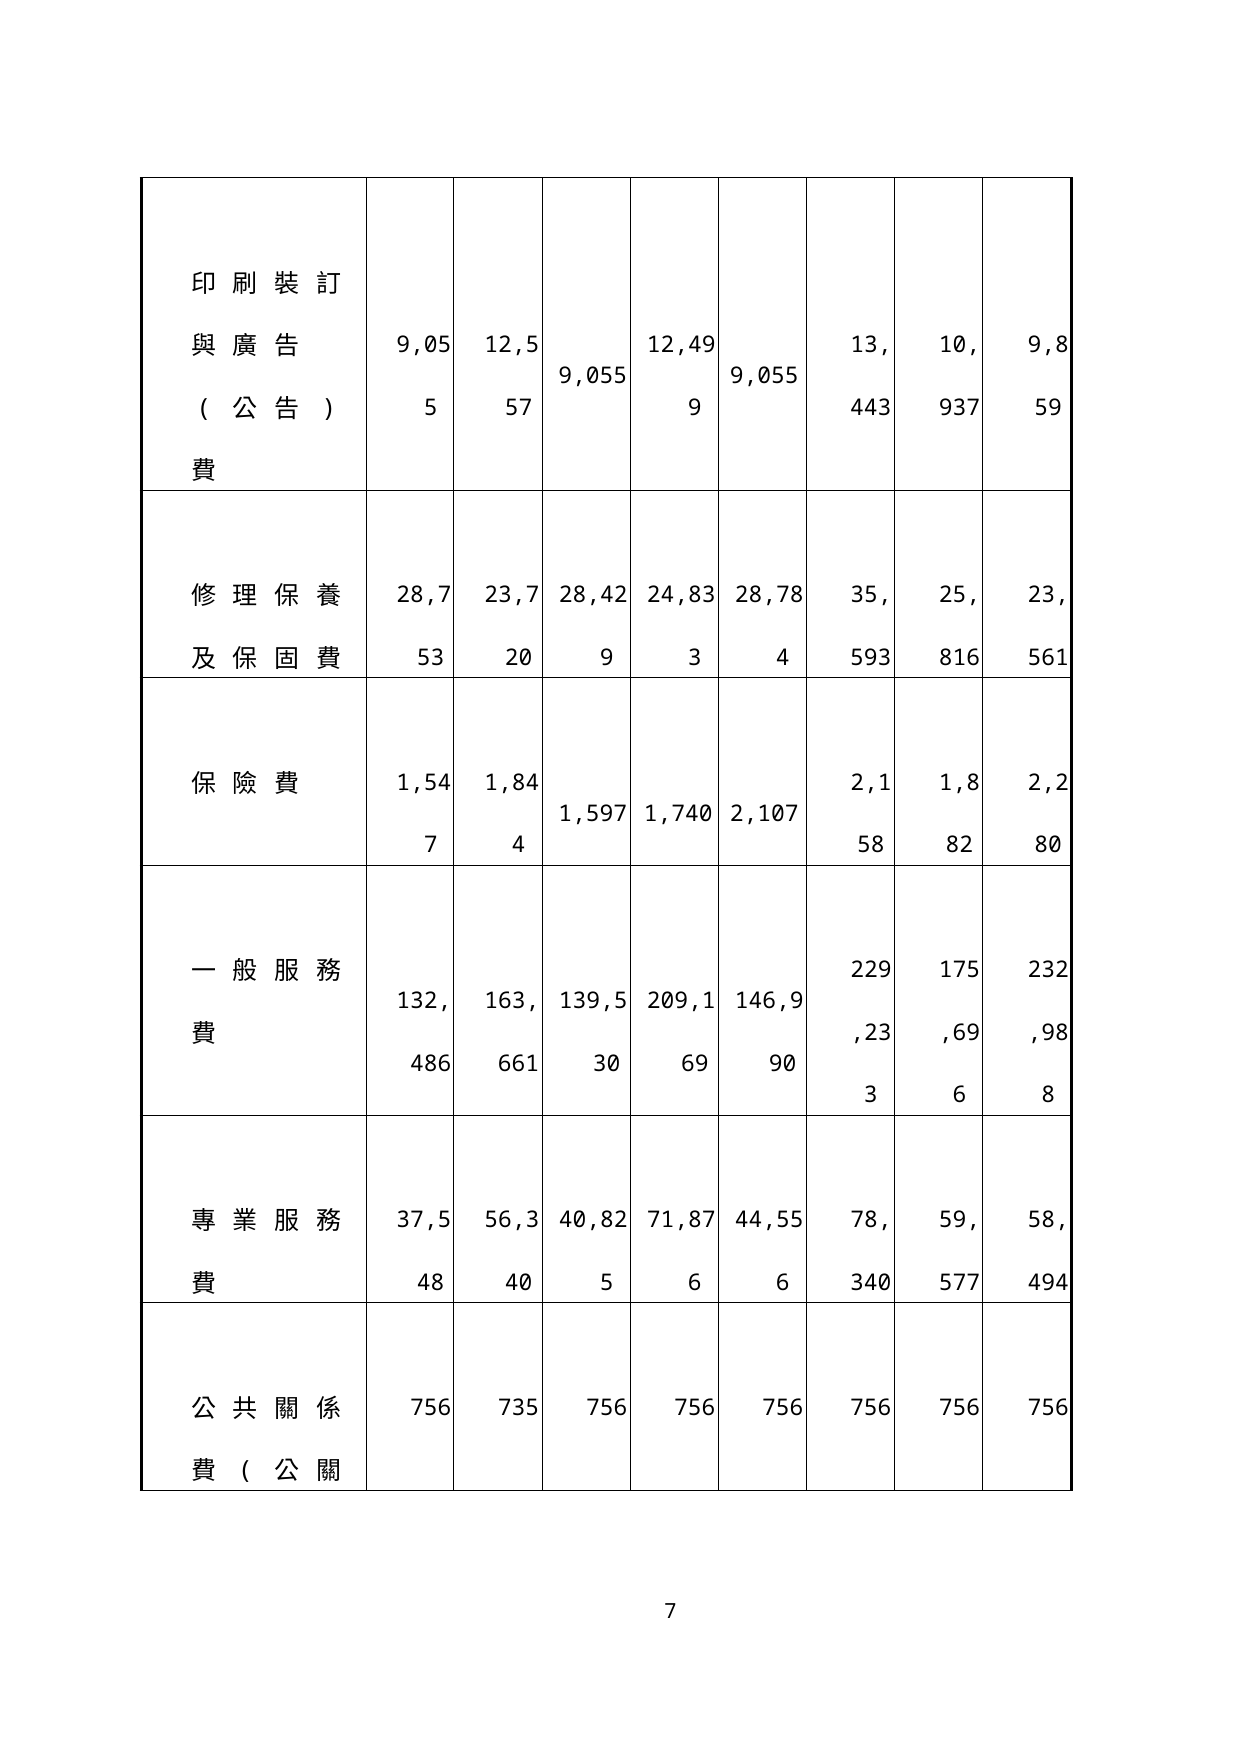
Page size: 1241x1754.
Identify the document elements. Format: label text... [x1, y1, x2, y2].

table_cell 756 [983, 1303, 1070, 1490]
table_cell 23,720 [454, 491, 542, 677]
table_cell 1,882 [895, 678, 982, 865]
table_cell 756 [367, 1303, 453, 1490]
table_cell 58,494 [983, 1116, 1070, 1302]
table_cell 37,548 [367, 1116, 453, 1302]
table_cell 71,876 [631, 1116, 718, 1302]
table_cell 756 [807, 1303, 894, 1490]
table_cell 756 [543, 1303, 630, 1490]
table_cell 12,557 [454, 178, 542, 490]
table_cell 163,661 [454, 866, 542, 1115]
table_cell 1,844 [454, 678, 542, 865]
table_cell 12,499 [631, 178, 718, 490]
table_cell 24,833 [631, 491, 718, 677]
table_cell 2,280 [983, 678, 1070, 865]
table_cell 229,233 [807, 866, 894, 1115]
table_cell 146,990 [719, 866, 806, 1115]
table_cell 1,597 [543, 678, 630, 865]
table_cell 139,530 [543, 866, 630, 1115]
table_cell 公共關係費(公關 [143, 1303, 366, 1490]
table_cell 209,169 [631, 866, 718, 1115]
table_cell 1,547 [367, 678, 453, 865]
table_cell 專業服務費 [143, 1116, 366, 1302]
table_cell 9,055 [543, 178, 630, 490]
table_cell 2,158 [807, 678, 894, 865]
table_cell 59,577 [895, 1116, 982, 1302]
table_cell 756 [895, 1303, 982, 1490]
table_cell 35,593 [807, 491, 894, 677]
table_cell 28,753 [367, 491, 453, 677]
table_cell 修理保養及保固費 [143, 491, 366, 677]
table_cell 28,429 [543, 491, 630, 677]
table_cell 756 [719, 1303, 806, 1490]
table_cell 735 [454, 1303, 542, 1490]
table_cell 9,055 [719, 178, 806, 490]
table_cell 175,696 [895, 866, 982, 1115]
table_cell 一般服務費 [143, 866, 366, 1115]
table_cell 保險費 [143, 678, 366, 865]
table_cell 756 [631, 1303, 718, 1490]
table_cell 9,859 [983, 178, 1070, 490]
table_cell 40,825 [543, 1116, 630, 1302]
table_cell 56,340 [454, 1116, 542, 1302]
table_cell 1,740 [631, 678, 718, 865]
table_cell 78,340 [807, 1116, 894, 1302]
table_cell 23,561 [983, 491, 1070, 677]
table_cell 44,556 [719, 1116, 806, 1302]
table_cell 印刷裝訂與廣告(公告)費 [143, 178, 366, 490]
table_cell 28,784 [719, 491, 806, 677]
table_cell 9,055 [367, 178, 453, 490]
table_cell 2,107 [719, 678, 806, 865]
table_cell 132,486 [367, 866, 453, 1115]
table_cell 13,443 [807, 178, 894, 490]
table_cell 10,937 [895, 178, 982, 490]
table_cell 232,988 [983, 866, 1070, 1115]
table_cell 25,816 [895, 491, 982, 677]
